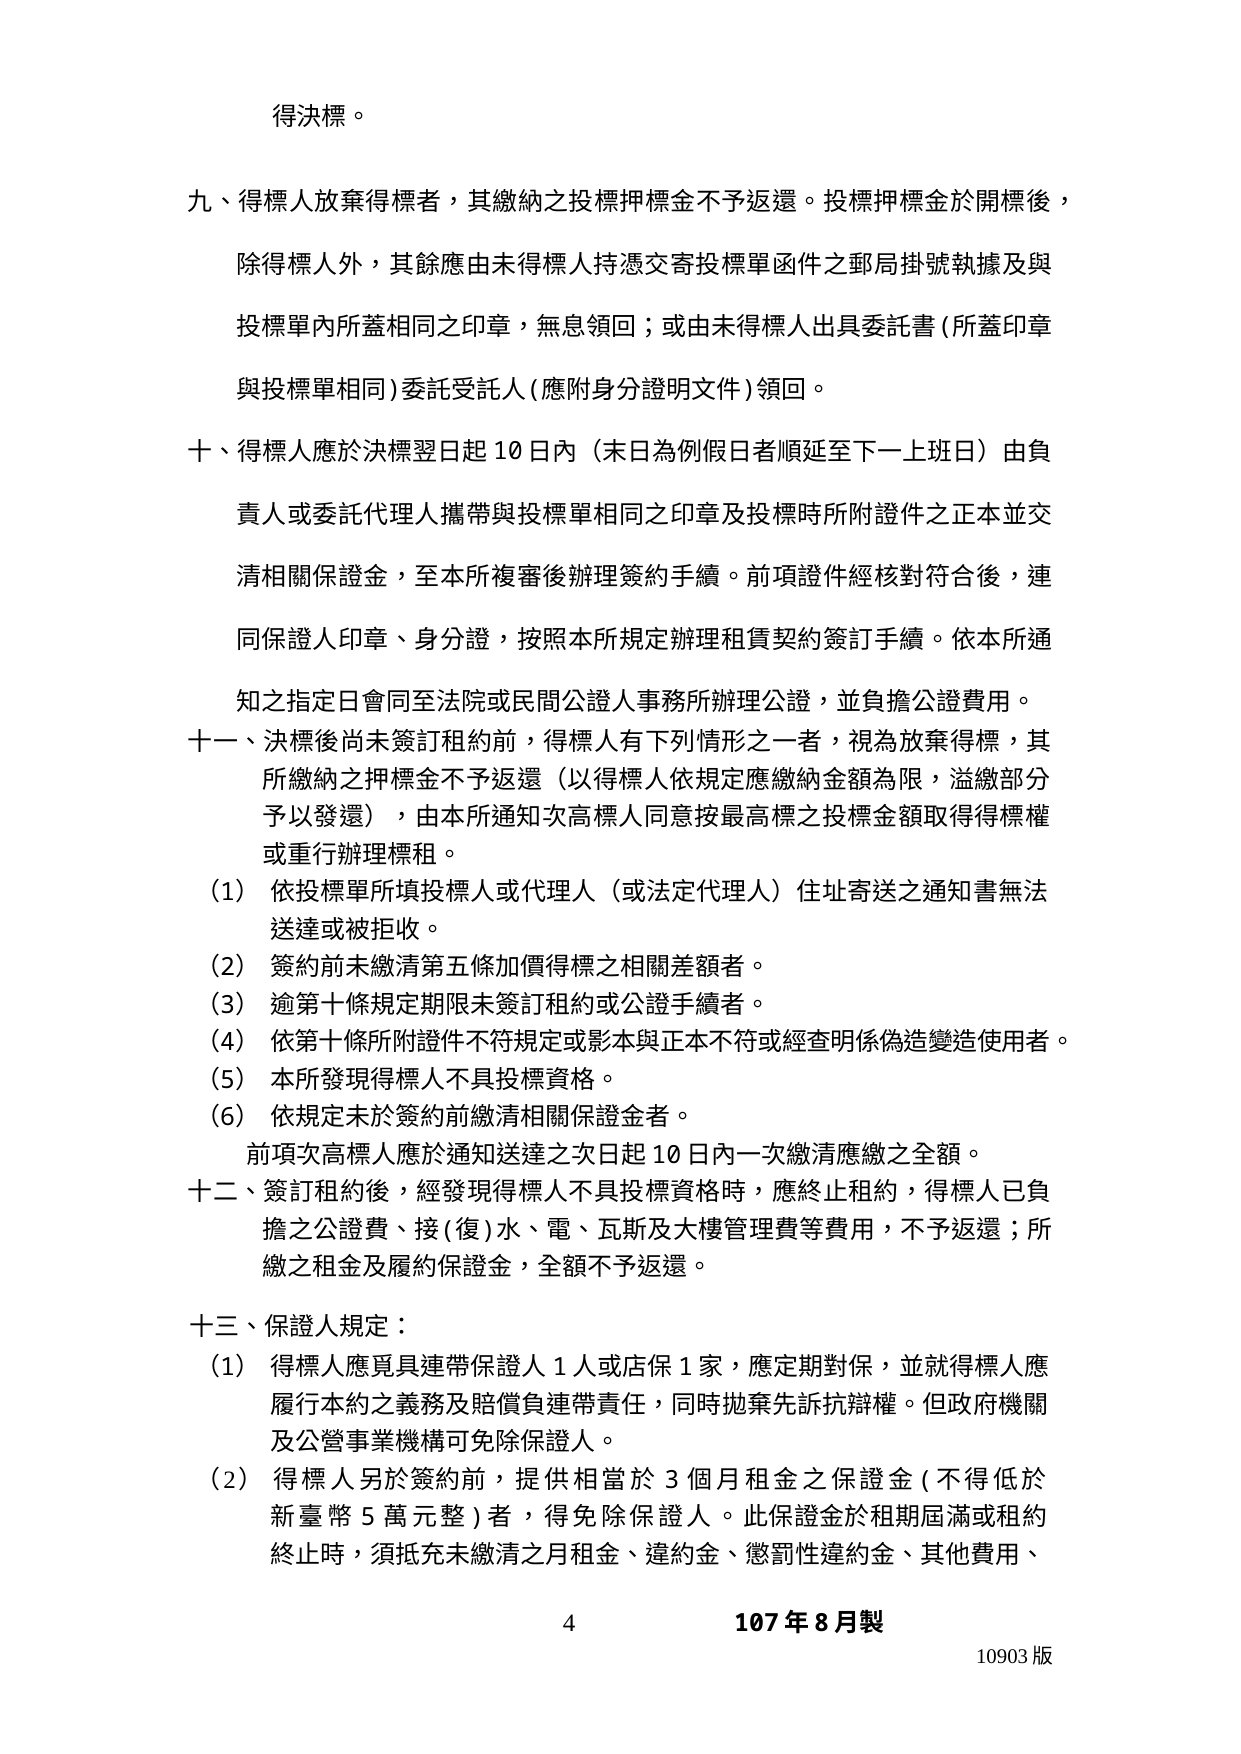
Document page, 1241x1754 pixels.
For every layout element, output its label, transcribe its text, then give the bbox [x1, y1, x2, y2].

text 十、得標人應於決標翌日起10日內（末日為例假日者順延至下一上班日）由負責人或委託代理人攜帶與投標單相同之印章及投標時所附證件之正本並交清相關保證金，至本所複審後辦理簽約手續。前項證件經核對符合後，連同保證人印章、身分證，按照本所規定辦理租賃契約簽訂手續。依本所通知之指定日會同至法院或民間公證人事務所辦理公證，並負擔公證費用。 [187, 408, 1053, 721]
text 得決標。 [272, 96, 1053, 133]
text 前項次高標人應於通知送達之次日起10日內一次繳清應繳之全額。 [246, 1133, 1053, 1171]
list 逾第十條規定期限未簽訂租約或公證手續者。 [195, 983, 1051, 1021]
list 得標人另於簽約前，提供相當於3個月租金之保證金(不得低於新臺幣5萬元整)者，得免除保證人。此保證金於租期屆滿或租約終止時，須抵充未繳清之月租金、違約金、懲罰性違約金、其他費用、 [195, 1458, 1047, 1571]
list 得標人應覓具連帶保證人1人或店保1家，應定期對保，並就得標人應履行本約之義務及賠償負連帶責任，同時拋棄先訴抗辯權。但政府機關及公營事業機構可免除保證人。 [195, 1346, 1051, 1458]
list 依第十條所附證件不符規定或影本與正本不符或經查明係偽造變造使用者。 [195, 1021, 1051, 1058]
list 依規定未於簽約前繳清相關保證金者。 [195, 1096, 1051, 1133]
list 本所發現得標人不具投標資格。 [195, 1058, 1051, 1096]
text 十一、決標後尚未簽訂租約前，得標人有下列情形之一者，視為放棄得標，其所繳納之押標金不予返還（以得標人依規定應繳納金額為限，溢繳部分予以發還），由本所通知次高標人同意按最高標之投標金額取得得標權或重行辦理標租。 [187, 721, 1053, 871]
list 依投標單所填投標人或代理人（或法定代理人）住址寄送之通知書無法送達或被拒收。 [195, 871, 1051, 946]
list 簽約前未繳清第五條加價得標之相關差額者。 [195, 946, 1051, 983]
text 十三、保證人規定： [189, 1283, 1053, 1346]
text 九、得標人放棄得標者，其繳納之投標押標金不予返還。投標押標金於開標後，除得標人外，其餘應由未得標人持憑交寄投標單函件之郵局掛號執據及與投標單內所蓋相同之印章，無息領回；或由未得標人出具委託書(所蓋印章與投標單相同)委託受託人(應附身分證明文件)領回。 [187, 158, 1053, 408]
text 十二、簽訂租約後，經發現得標人不具投標資格時，應終止租約，得標人已負擔之公證費、接(復)水、電、瓦斯及大樓管理費等費用，不予返還；所繳之租金及履約保證金，全額不予返還。 [187, 1171, 1053, 1283]
